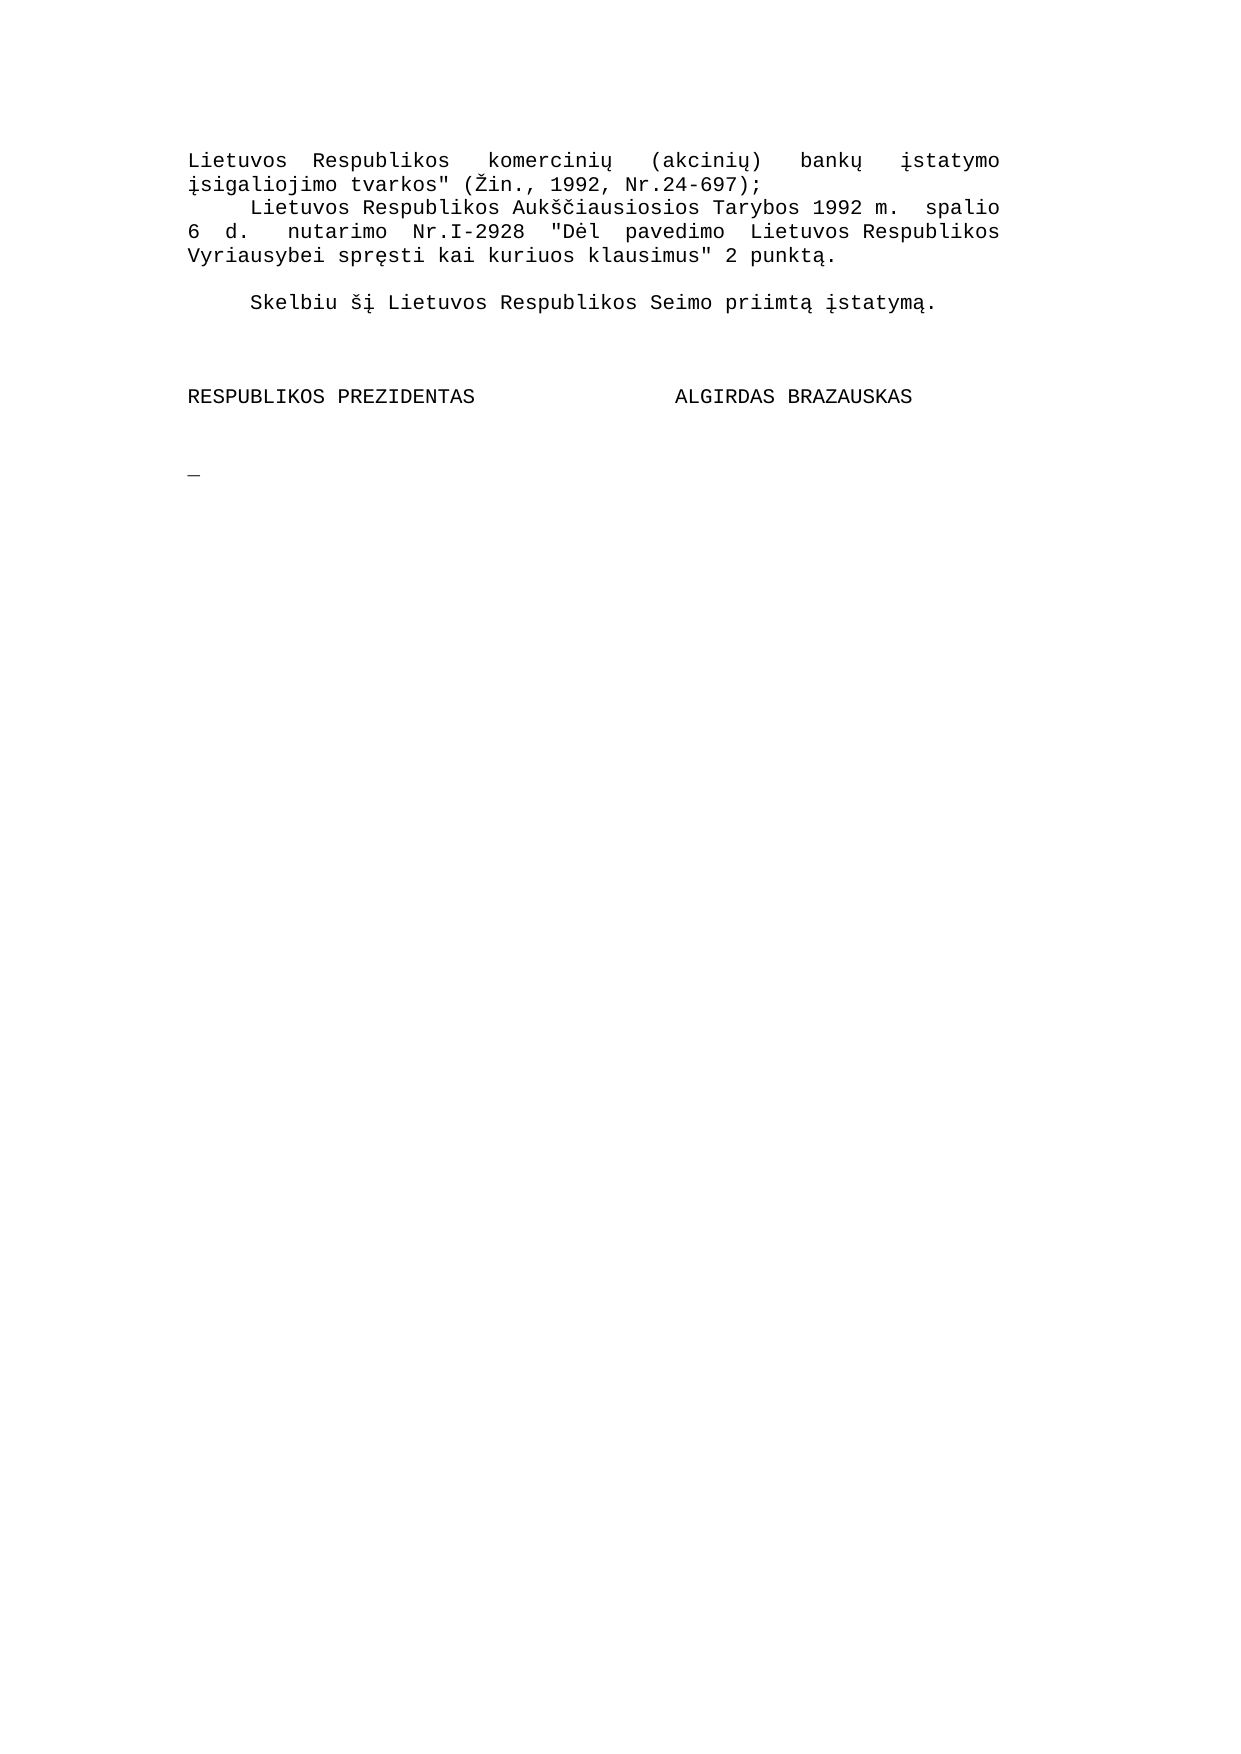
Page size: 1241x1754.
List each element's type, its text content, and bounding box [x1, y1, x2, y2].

text Lietuvos Respublikos komercinių (akcinių) bankų įstatymo [187, 150, 1053, 174]
text RESPUBLIKOS PREZIDENTAS ALGIRDAS BRAZAUSKAS [187, 386, 1053, 410]
text įsigaliojimo tvarkos" (Žin., 1992, Nr.24-697); [187, 174, 1053, 197]
text Skelbiu šį Lietuvos Respublikos Seimo priimtą įstatymą. [187, 292, 1053, 316]
text _ [187, 457, 1053, 481]
text Lietuvos Respublikos Aukščiausiosios Tarybos 1992 m. spalio [187, 197, 1053, 221]
text Vyriausybei spręsti kai kuriuos klausimus" 2 punktą. [187, 244, 1053, 268]
text 6 d. nutarimo Nr.I-2928 "Dėl pavedimo Lietuvos Respublikos [187, 221, 1053, 244]
